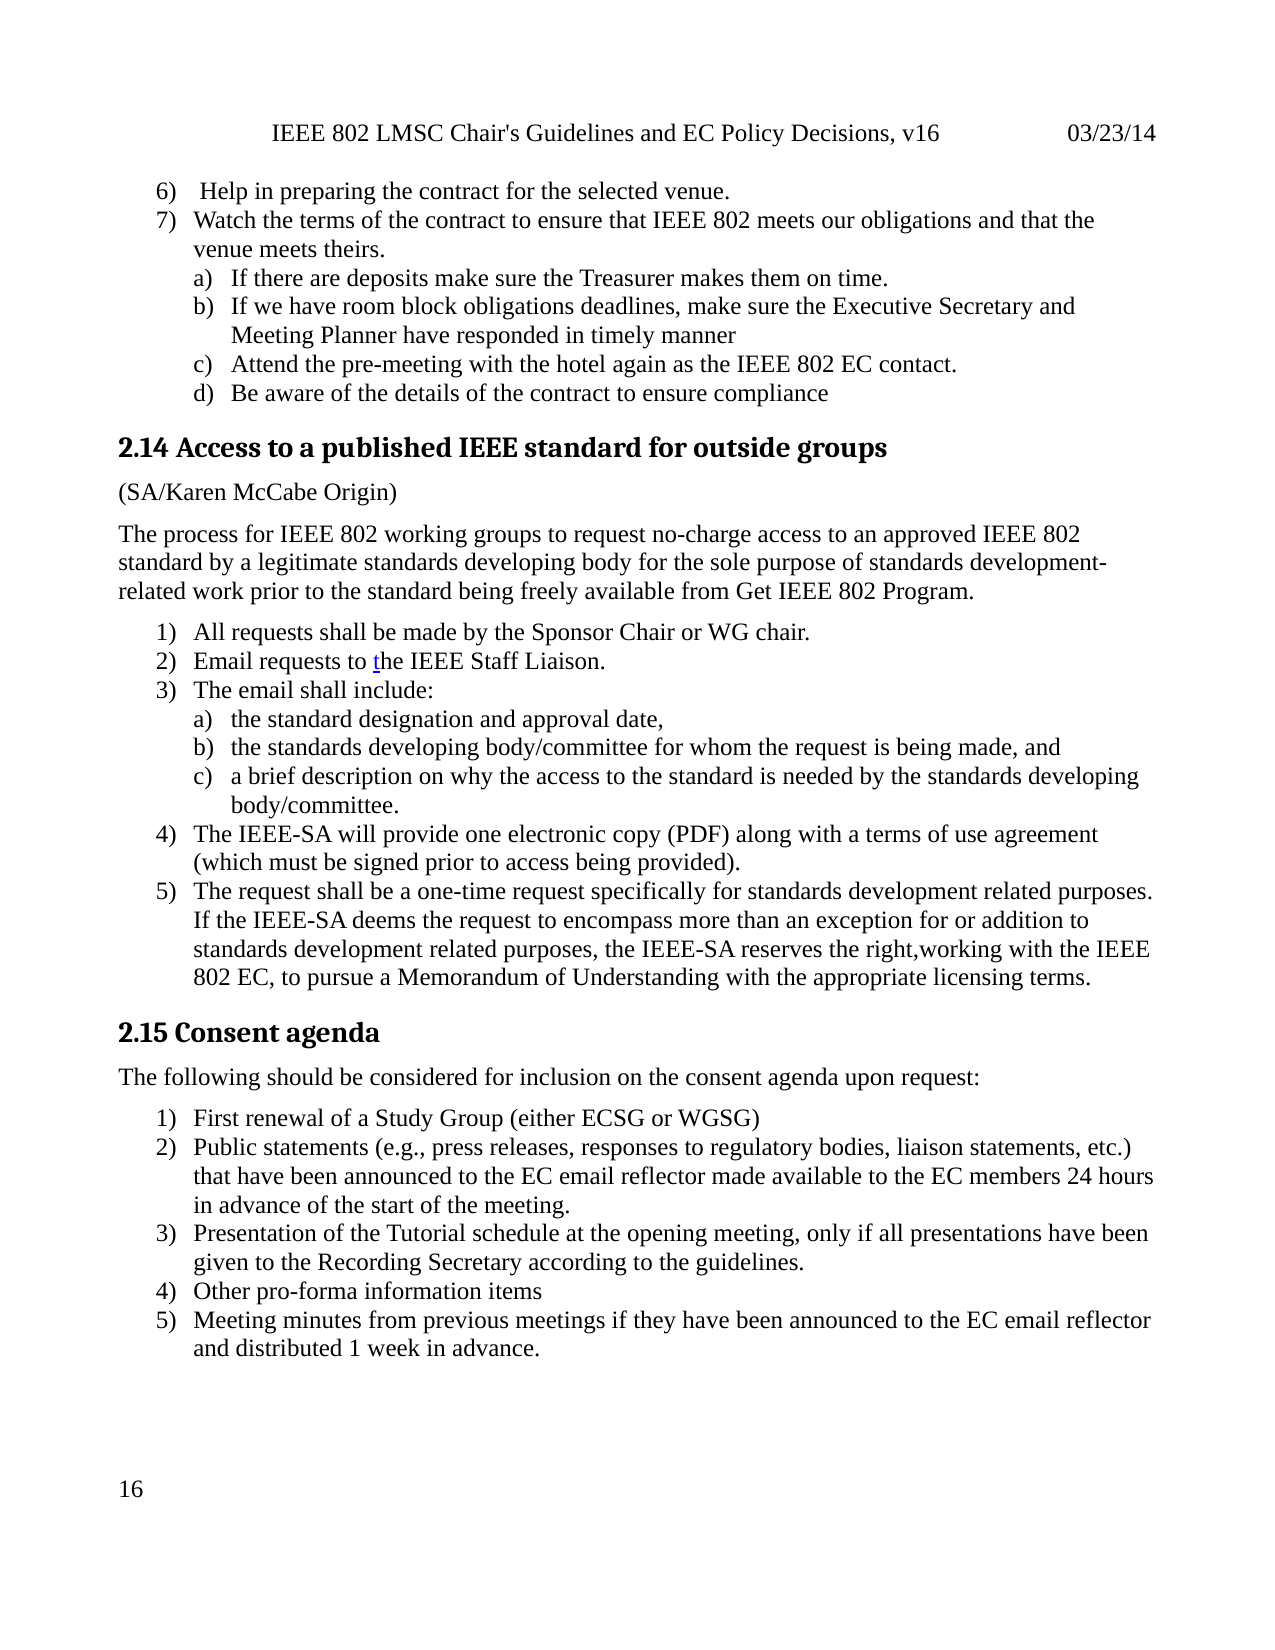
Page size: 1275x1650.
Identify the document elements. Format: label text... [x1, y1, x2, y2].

list The request shall be a one-time request specifically for standards development related purposes. If the IEEE-SA deems the request to encompass more than an exception for or addition to standards development related purposes, the IEEE-SA reserves the right,working with the IEEE 802 EC, to pursue a Memorandum of Understanding with the appropriate licensing terms. [156, 876, 1157, 991]
text (SA/Karen McCabe Origin) [118, 477, 1157, 506]
list a brief description on why the access to the standard is needed by the standards developing body/committee. [193, 761, 1157, 819]
list All requests shall be made by the Sponsor Chair or WG chair. [156, 617, 1157, 646]
list First renewal of a Study Group (either ECSG or WGSG) [156, 1103, 1157, 1132]
subtitle Consent agenda [118, 1016, 1157, 1050]
list The email shall include: [156, 675, 1157, 704]
list Meeting minutes from previous meetings if they have been announced to the EC email reflector and distributed 1 week in advance. [156, 1305, 1157, 1362]
list Public statements (e.g., press releases, responses to regulatory bodies, liaison statements, etc.) that have been announced to the EC email reflector made available to the EC members 24 hours in advance of the start of the meeting. [156, 1132, 1157, 1218]
subtitle Access to a published IEEE standard for outside groups [118, 431, 1157, 465]
list Be aware of the details of the contract to ensure compliance [193, 378, 1157, 406]
list the standards developing body/committee for whom the request is being made, and [193, 732, 1157, 761]
list The IEEE-SA will provide one electronic copy (PDF) along with a terms of use agreement (which must be signed prior to access being provided). [156, 819, 1157, 876]
text The following should be considered for inclusion on the consent agenda upon request: [118, 1062, 1157, 1091]
list Other pro-forma information items [156, 1276, 1157, 1305]
list Watch the terms of the contract to ensure that IEEE 802 meets our obligations and that the venue meets theirs. [156, 205, 1157, 263]
list If there are deposits make sure the Treasurer makes them on time. [193, 263, 1157, 291]
list Attend the pre-meeting with the hotel again as the IEEE 802 EC contact. [193, 349, 1157, 378]
list the standard designation and approval date, [193, 704, 1157, 732]
list Presentation of the Tutorial schedule at the opening meeting, only if all presentations have been given to the Recording Secretary according to the guidelines. [156, 1218, 1157, 1276]
list If we have room block obligations deadlines, make sure the Executive Secretary and Meeting Planner have responded in timely manner [193, 291, 1157, 349]
text The process for IEEE 802 working groups to request no-charge access to an approved IEEE 802 standard by a legitimate standards developing body for the sole purpose of standards development-related work prior to the standard being freely available from Get IEEE 802 Program. [118, 519, 1157, 605]
list Email requests to the IEEE Staff Liaison. [156, 646, 1157, 675]
list Help in preparing the contract for the selected venue. [156, 176, 1157, 205]
